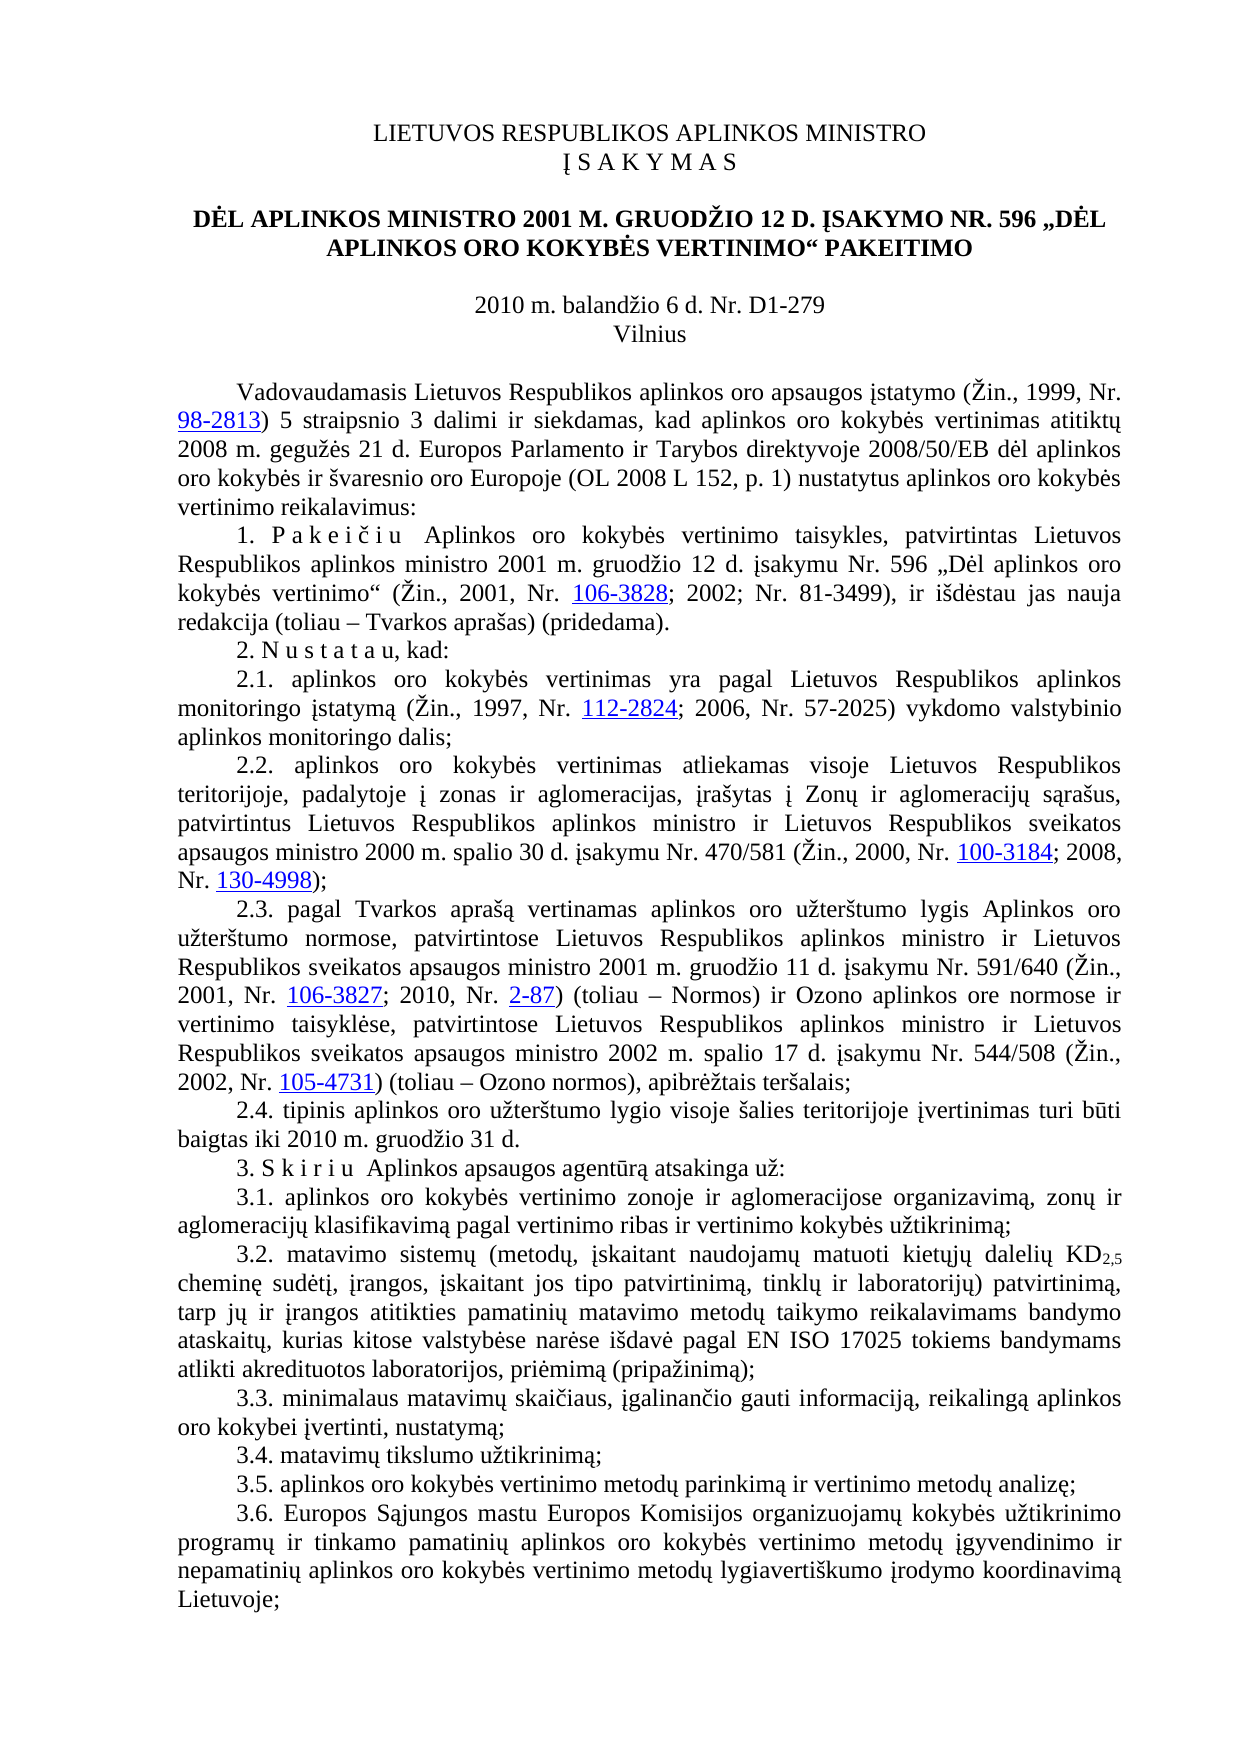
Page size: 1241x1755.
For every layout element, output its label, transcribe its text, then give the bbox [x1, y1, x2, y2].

text 2.1. aplinkos oro kokybės vertinimas yra pagal Lietuvos Respublikos aplinkos monitoringo įstatymą (Žin., 1997, Nr. 112-2824; 2006, Nr. 57-2025) vykdomo valstybinio aplinkos monitoringo dalis; [177, 664, 1122, 751]
text 2. Nustatau, kad: [177, 636, 1122, 664]
text Vilnius [177, 319, 1122, 348]
text 3. Skiriu Aplinkos apsaugos agentūrą atsakinga už: [177, 1153, 1122, 1182]
text 2.3. pagal Tvarkos aprašą vertinamas aplinkos oro užterštumo lygis Aplinkos oro užterštumo normose, patvirtintose Lietuvos Respublikos aplinkos ministro ir Lietuvos Respublikos sveikatos apsaugos ministro 2001 m. gruodžio 11 d. įsakymu Nr. 591/640 (Žin., 2001, Nr. 106-3827; 2010, Nr. 2-87) (toliau – Normos) ir Ozono aplinkos ore normose ir vertinimo taisyklėse, patvirtintose Lietuvos Respublikos aplinkos ministro ir Lietuvos Respublikos sveikatos apsaugos ministro 2002 m. spalio 17 d. įsakymu Nr. 544/508 (Žin., 2002, Nr. 105-4731) (toliau – Ozono normos), apibrėžtais teršalais; [177, 894, 1122, 1096]
text 2.4. tipinis aplinkos oro užterštumo lygio visoje šalies teritorijoje įvertinimas turi būti baigtas iki 2010 m. gruodžio 31 d. [177, 1096, 1122, 1153]
text 3.4. matavimų tikslumo užtikrinimą; [177, 1441, 1122, 1469]
text 2010 m. balandžio 6 d. Nr. D1-279 [177, 291, 1122, 319]
text 3.2. matavimo sistemų (metodų, įskaitant naudojamų matuoti kietųjų dalelių KD2,5 cheminę sudėtį, įrangos, įskaitant jos tipo patvirtinimą, tinklų ir laboratorijų) patvirtinimą, tarp jų ir įrangos atitikties pamatinių matavimo metodų taikymo reikalavimams bandymo ataskaitų, kurias kitose valstybėse narėse išdavė pagal EN ISO 17025 tokiems bandymams atlikti akredituotos laboratorijos, priėmimą (pripažinimą); [177, 1239, 1122, 1383]
text 3.3. minimalaus matavimų skaičiaus, įgalinančio gauti informaciją, reikalingą aplinkos oro kokybei įvertinti, nustatymą; [177, 1383, 1122, 1441]
text 2.2. aplinkos oro kokybės vertinimas atliekamas visoje Lietuvos Respublikos teritorijoje, padalytoje į zonas ir aglomeracijas, įrašytas į Zonų ir aglomeracijų sąrašus, patvirtintus Lietuvos Respublikos aplinkos ministro ir Lietuvos Respublikos sveikatos apsaugos ministro 2000 m. spalio 30 d. įsakymu Nr. 470/581 (Žin., 2000, Nr. 100-3184; 2008, Nr. 130-4998); [177, 751, 1122, 894]
text 1. Pakeičiu Aplinkos oro kokybės vertinimo taisykles, patvirtintas Lietuvos Respublikos aplinkos ministro 2001 m. gruodžio 12 d. įsakymu Nr. 596 „Dėl aplinkos oro kokybės vertinimo“ (Žin., 2001, Nr. 106-3828; 2002; Nr. 81-3499), ir išdėstau jas nauja redakcija (toliau – Tvarkos aprašas) (pridedama). [177, 521, 1122, 636]
text Vadovaudamasis Lietuvos Respublikos aplinkos oro apsaugos įstatymo (Žin., 1999, Nr. 98-2813) 5 straipsnio 3 dalimi ir siekdamas, kad aplinkos oro kokybės vertinimas atitiktų 2008 m. gegužės 21 d. Europos Parlamento ir Tarybos direktyvoje 2008/50/EB dėl aplinkos oro kokybės ir švaresnio oro Europoje (OL 2008 L 152, p. 1) nustatytus aplinkos oro kokybės vertinimo reikalavimus: [177, 377, 1122, 521]
text 3.5. aplinkos oro kokybės vertinimo metodų parinkimą ir vertinimo metodų analizę; [177, 1469, 1122, 1498]
text DĖL Aplinkos ministro 2001 m. gruodžio 12 d. įsakymo Nr. 596 „DĖL APLINKOS ORO kokybės vertinimo“ PAKEITIMO [177, 204, 1122, 262]
text ĮSAKYMAS [177, 147, 1122, 176]
text 3.1. aplinkos oro kokybės vertinimo zonoje ir aglomeracijose organizavimą, zonų ir aglomeracijų klasifikavimą pagal vertinimo ribas ir vertinimo kokybės užtikrinimą; [177, 1182, 1122, 1239]
text 3.6. Europos Sąjungos mastu Europos Komisijos organizuojamų kokybės užtikrinimo programų ir tinkamo pamatinių aplinkos oro kokybės vertinimo metodų įgyvendinimo ir nepamatinių aplinkos oro kokybės vertinimo metodų lygiavertiškumo įrodymo koordinavimą Lietuvoje; [177, 1498, 1122, 1613]
text LIETUVOS RESPUBLIKOS APLINKOS MINISTRO [177, 118, 1122, 147]
